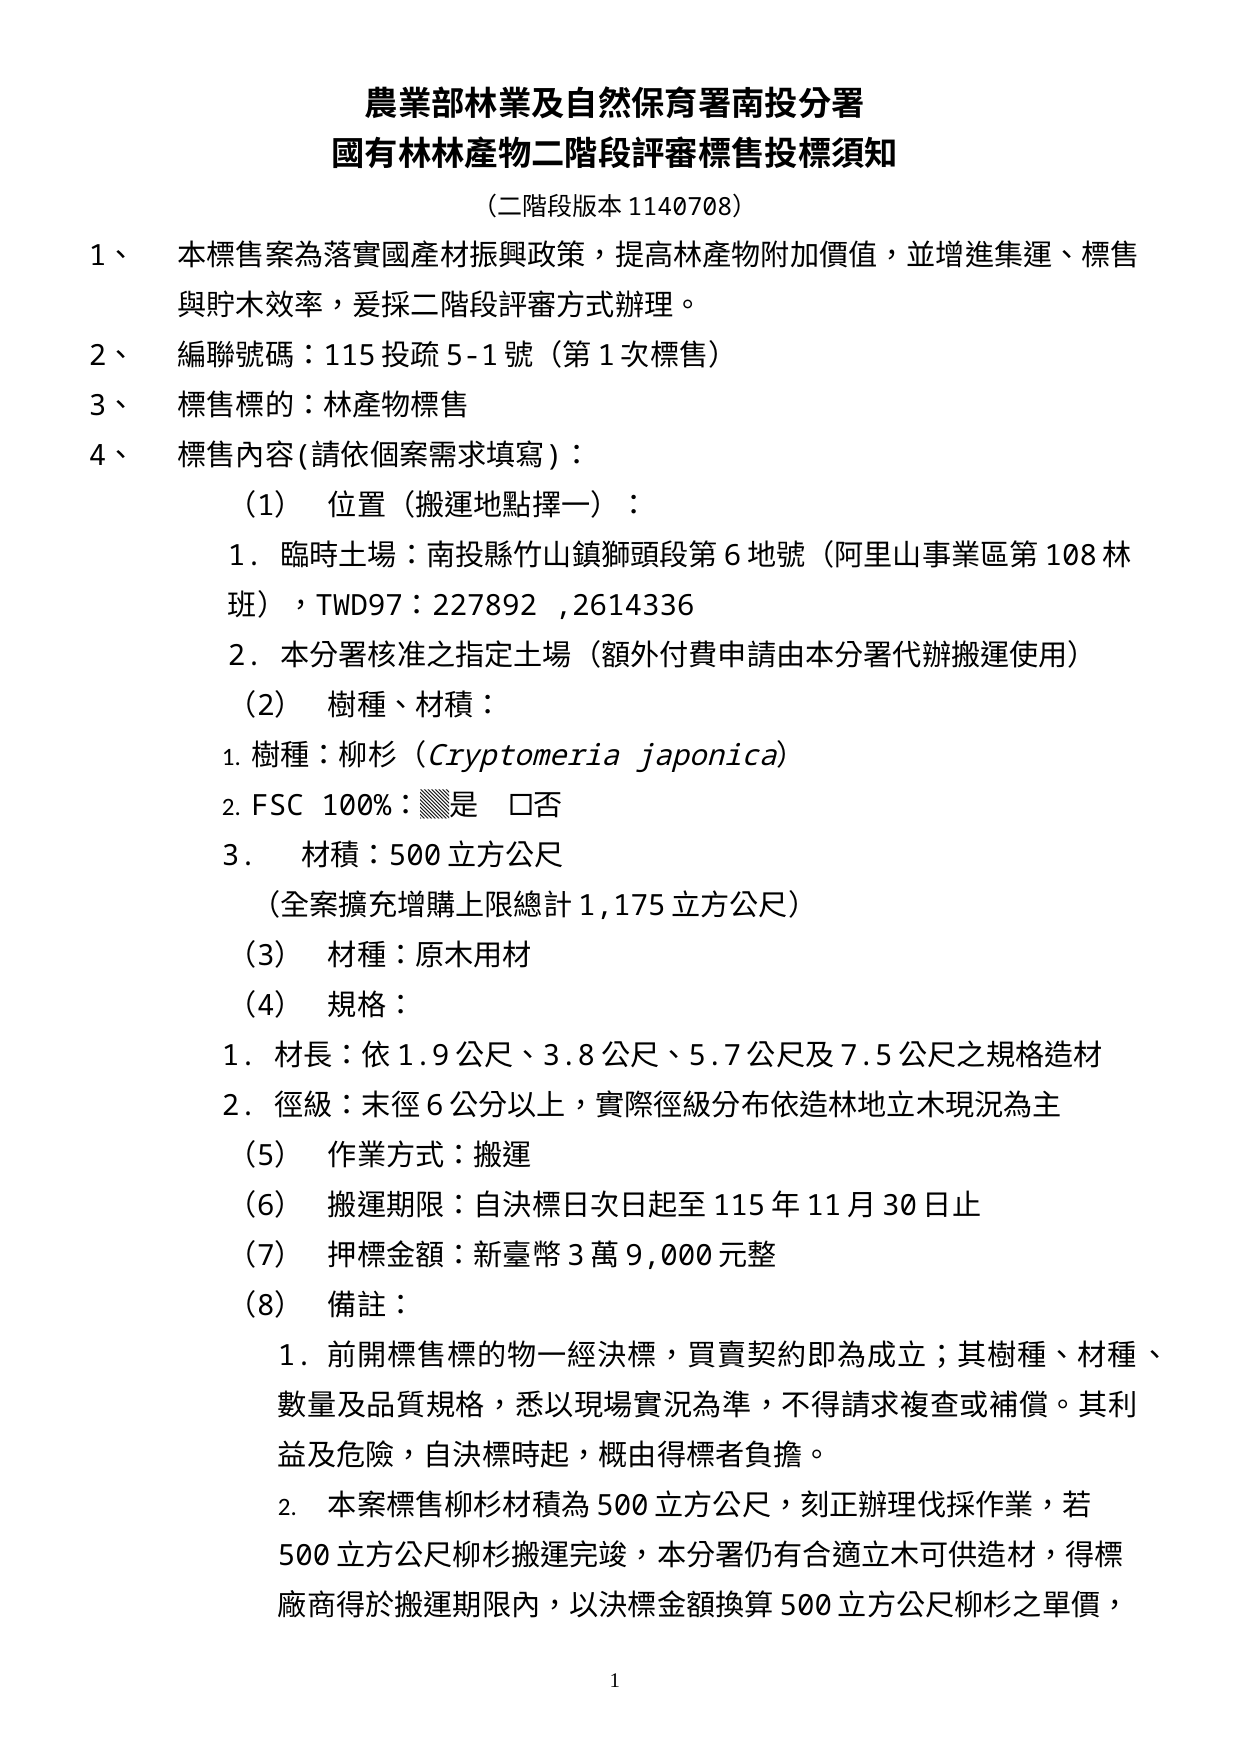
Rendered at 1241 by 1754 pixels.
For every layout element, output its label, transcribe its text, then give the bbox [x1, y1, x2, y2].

list 押標金額：新臺幣3萬9,000元整 [228, 1225, 1140, 1275]
list 前開標售標的物一經決標，買賣契約即為成立；其樹種、材種、數量及品質規格，悉以現場實況為準，不得請求複查或補償。其利益及危險，自決標時起，概由得標者負擔。 [278, 1325, 1140, 1475]
text （二階段版本1140708） [89, 175, 1140, 225]
text 2. 本分署核准之指定土場（額外付費申請由本分署代辦搬運使用） [228, 625, 1140, 675]
list 本標售案為落實國產材振興政策，提高林產物附加價值，並增進集運、標售與貯木效率，爰採二階段評審方式辦理。 [89, 225, 1140, 325]
list 標售內容(請依個案需求填寫)： [89, 425, 1140, 475]
list 規格： [228, 975, 1140, 1025]
list 作業方式：搬運 [228, 1125, 1140, 1175]
list 標售標的：林產物標售 [89, 375, 1140, 425]
list 位置（搬運地點擇一）： [228, 475, 1140, 525]
text 1. 臨時土場：南投縣竹山鎮獅頭段第6地號（阿里山事業區第108林班），TWD97：227892 ,2614336 [228, 525, 1140, 625]
text 1. 材長：依1.9公尺、3.8公尺、5.7公尺及7.5公尺之規格造材 [222, 1025, 1140, 1075]
text 國有林林產物二階段評審標售投標須知 [89, 125, 1140, 175]
text 農業部林業及自然保育署南投分署 [89, 75, 1140, 125]
list 材種：原木用材 [228, 925, 1140, 975]
list 樹種、材積： [228, 675, 1140, 725]
list 材積：500立方公尺 （全案擴充增購上限總計1,175立方公尺） [222, 825, 1140, 925]
list 樹種：柳杉（Cryptomeria japonica） [222, 725, 1140, 775]
list 搬運期限：自決標日次日起至115年11月30日止 [228, 1175, 1140, 1225]
list 本案標售柳杉材積為500立方公尺，刻正辦理伐採作業，若500立方公尺柳杉搬運完竣，本分署仍有合適立木可供造材，得標廠商得於搬運期限內，以決標金額換算500立方公尺柳杉之單價， [278, 1475, 1140, 1625]
text 2. 徑級：末徑6公分以上，實際徑級分布依造林地立木現況為主 [222, 1075, 1140, 1125]
list FSC 100%：▓是 否 [222, 775, 1140, 825]
list 編聯號碼：115投疏5-1號（第1次標售） [89, 325, 1140, 375]
list 備註： [228, 1275, 1140, 1325]
